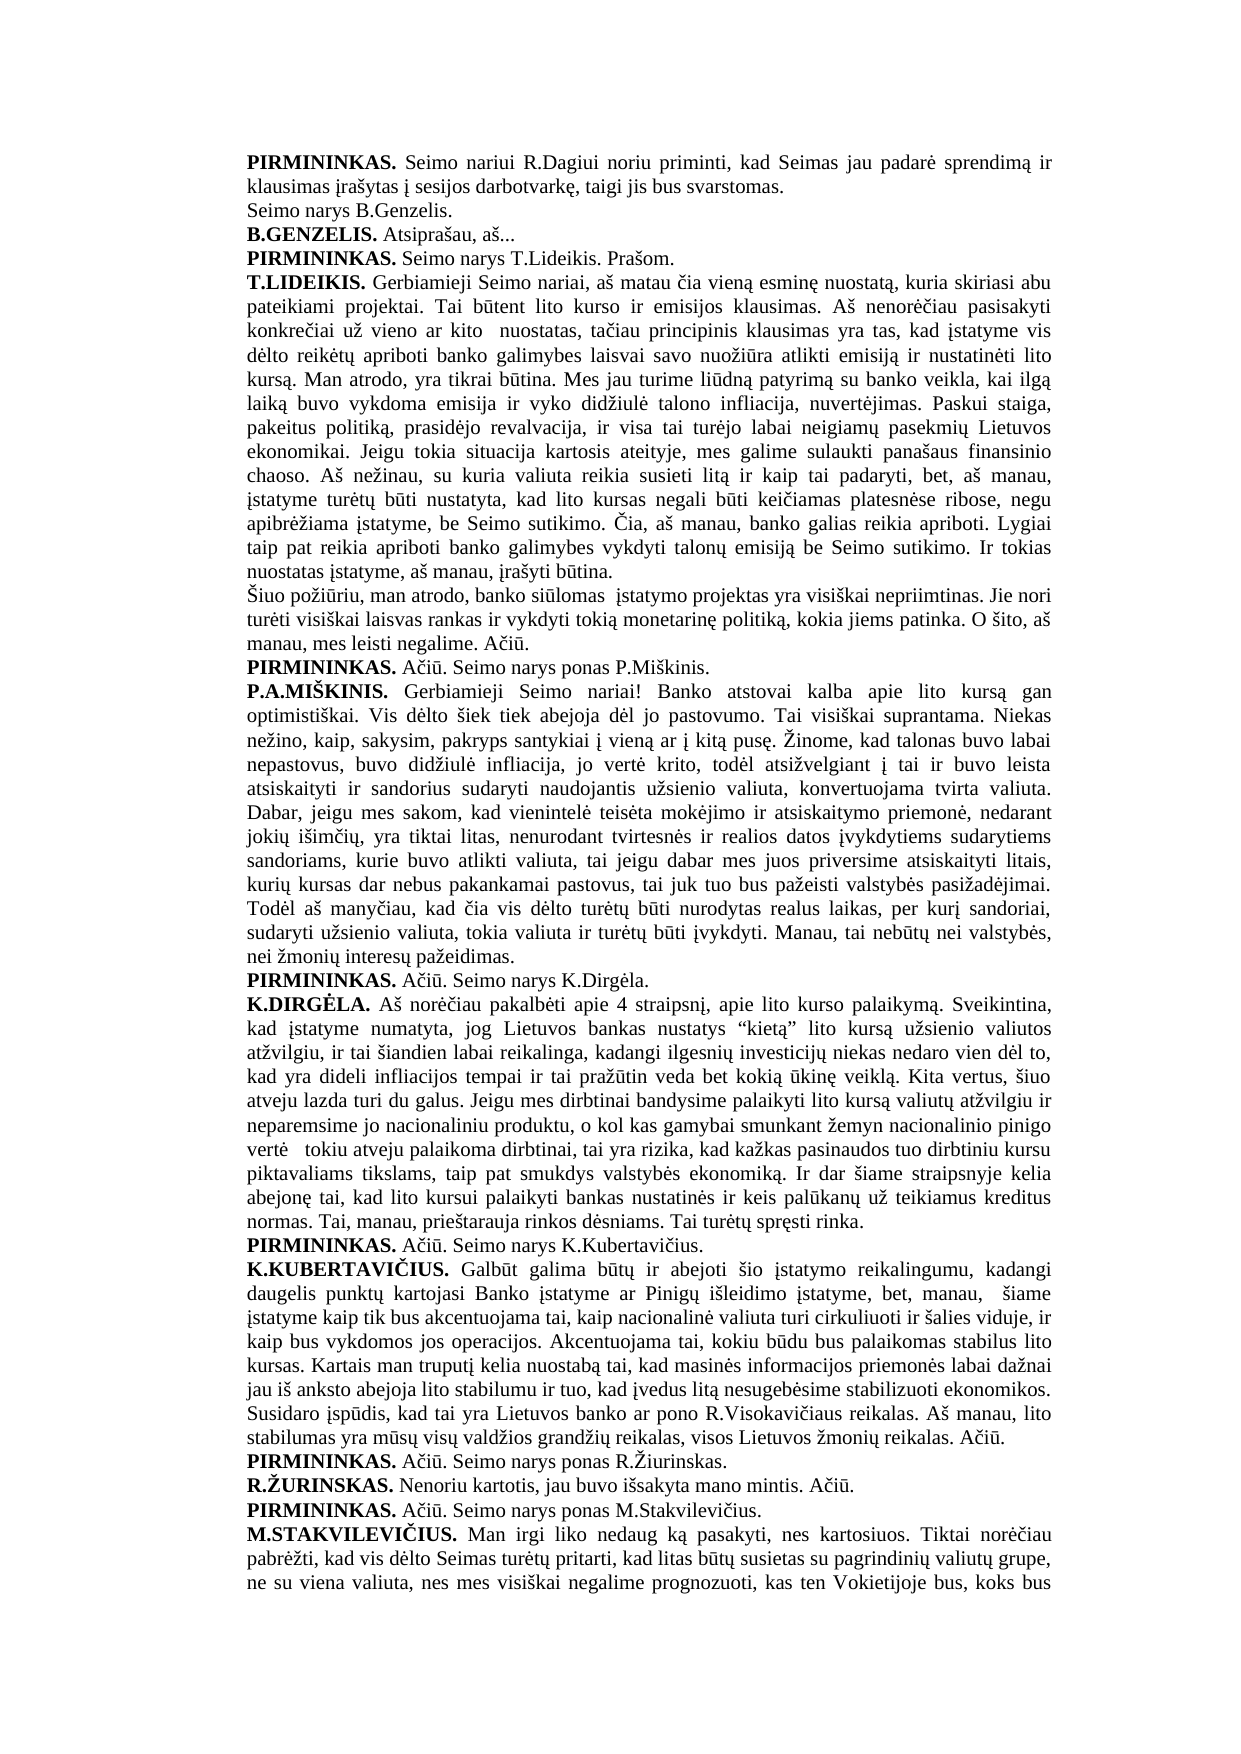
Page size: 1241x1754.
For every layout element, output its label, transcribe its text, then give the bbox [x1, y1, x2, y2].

text T.LIDEIKIS. Gerbiamieji Seimo nariai, aš matau čia vieną esminę nuostatą, kuria skiriasi abu pateikiami projektai. Tai būtent lito kurso ir emisijos klausimas. Aš nenorėčiau pasisakyti konkrečiai už vieno ar kito nuostatas, tačiau principinis klausimas yra tas, kad įstatyme vis dėlto reikėtų apriboti banko galimybes laisvai savo nuožiūra atlikti emisiją ir nustatinėti lito kursą. Man atrodo, yra tikrai būtina. Mes jau turime liūdną patyrimą su banko veikla, kai ilgą laiką buvo vykdoma emisija ir vyko didžiulė talono infliacija, nuvertėjimas. Paskui staiga, pakeitus politiką, prasidėjo revalvacija, ir visa tai turėjo labai neigiamų pasekmių Lietuvos ekonomikai. Jeigu tokia situacija kartosis ateityje, mes galime sulaukti panašaus finansinio chaoso. Aš nežinau, su kuria valiuta reikia susieti litą ir kaip tai padaryti, bet, aš manau, įstatyme turėtų būti nustatyta, kad lito kursas negali būti keičiamas platesnėse ribose, negu apibrėžiama įstatyme, be Seimo sutikimo. Čia, aš manau, banko galias reikia apriboti. Lygiai taip pat reikia apriboti banko galimybes vykdyti talonų emisiją be Seimo sutikimo. Ir tokias nuostatas įstatyme, aš manau, įrašyti būtina. [247, 270, 1053, 583]
text PIRMININKAS. Ačiū. Seimo narys K.Kubertavičius. [247, 1233, 1053, 1257]
text P.A.MIŠKINIS. Gerbiamieji Seimo nariai! Banko atstovai kalba apie lito kursą gan optimistiškai. Vis dėlto šiek tiek abejoja dėl jo pastovumo. Tai visiškai suprantama. Niekas nežino, kaip, sakysim, pakryps santykiai į vieną ar į kitą pusę. Žinome, kad talonas buvo labai nepastovus, buvo didžiulė infliacija, jo vertė krito, todėl atsižvelgiant į tai ir buvo leista atsiskaityti ir sandorius sudaryti naudojantis užsienio valiuta, konvertuojama tvirta valiuta. Dabar, jeigu mes sakom, kad vienintelė teisėta mokėjimo ir atsiskaitymo priemonė, nedarant jokių išimčių, yra tiktai litas, nenurodant tvirtesnės ir realios datos įvykdytiems sudarytiems sandoriams, kurie buvo atlikti valiuta, tai jeigu dabar mes juos priversime atsiskaityti litais, kurių kursas dar nebus pakankamai pastovus, tai juk tuo bus pažeisti valstybės pasižadėjimai. Todėl aš manyčiau, kad čia vis dėlto turėtų būti nurodytas realus laikas, per kurį sandoriai, sudaryti užsienio valiuta, tokia valiuta ir turėtų būti įvykdyti. Manau, tai nebūtų nei valstybės, nei žmonių interesų pažeidimas. [247, 679, 1053, 968]
text K.KUBERTAVIČIUS. Galbūt galima būtų ir abejoti šio įstatymo reikalingumu, kadangi daugelis punktų kartojasi Banko įstatyme ar Pinigų išleidimo įstatyme, bet, manau, šiame įstatyme kaip tik bus akcentuojama tai, kaip nacionalinė valiuta turi cirkuliuoti ir šalies viduje, ir kaip bus vykdomos jos operacijos. Akcentuojama tai, kokiu būdu bus palaikomas stabilus lito kursas. Kartais man truputį kelia nuostabą tai, kad masinės informacijos priemonės labai dažnai jau iš anksto abejoja lito stabilumu ir tuo, kad įvedus litą nesugebėsime stabilizuoti ekonomikos. Susidaro įspūdis, kad tai yra Lietuvos banko ar pono R.Visokavičiaus reikalas. Aš manau, lito stabilumas yra mūsų visų valdžios grandžių reikalas, visos Lietuvos žmonių reikalas. Ačiū. [247, 1257, 1053, 1449]
text M.STAKVILEVIČIUS. Man irgi liko nedaug ką pasakyti, nes kartosiuos. Tiktai norėčiau pabrėžti, kad vis dėlto Seimas turėtų pritarti, kad litas būtų susietas su pagrindinių valiutų grupe, ne su viena valiuta, nes mes visiškai negalime prognozuoti, kas ten Vokietijoje bus, koks bus [247, 1522, 1053, 1594]
text Seimo narys B.Genzelis. [247, 198, 1053, 222]
text PIRMININKAS. Seimo nariui R.Dagiui noriu priminti, kad Seimas jau padarė sprendimą ir klausimas įrašytas į sesijos darbotvarkę, taigi jis bus svarstomas. [247, 150, 1053, 198]
text Šiuo požiūriu, man atrodo, banko siūlomas įstatymo projektas yra visiškai nepriimtinas. Jie nori turėti visiškai laisvas rankas ir vykdyti tokią monetarinę politiką, kokia jiems patinka. O šito, aš manau, mes leisti negalime. Ačiū. [247, 583, 1053, 655]
text K.DIRGĖLA. Aš norėčiau pakalbėti apie 4 straipsnį, apie lito kurso palaikymą. Sveikintina, kad įstatyme numatyta, jog Lietuvos bankas nustatys “kietą” lito kursą užsienio valiutos atžvilgiu, ir tai šiandien labai reikalinga, kadangi ilgesnių investicijų niekas nedaro vien dėl to, kad yra dideli infliacijos tempai ir tai pražūtin veda bet kokią ūkinę veiklą. Kita vertus, šiuo atveju lazda turi du galus. Jeigu mes dirbtinai bandysime palaikyti lito kursą valiutų atžvilgiu ir neparemsime jo nacionaliniu produktu, o kol kas gamybai smunkant žemyn nacionalinio pinigo vertė tokiu atveju palaikoma dirbtinai, tai yra rizika, kad kažkas pasinaudos tuo dirbtiniu kursu piktavaliams tikslams, taip pat smukdys valstybės ekonomiką. Ir dar šiame straipsnyje kelia abejonę tai, kad lito kursui palaikyti bankas nustatinės ir keis palūkanų už teikiamus kreditus normas. Tai, manau, prieštarauja rinkos dėsniams. Tai turėtų spręsti rinka. [247, 992, 1053, 1233]
text PIRMININKAS. Ačiū. Seimo narys ponas M.Stakvilevičius. [247, 1497, 1053, 1522]
text PIRMININKAS. Ačiū. Seimo narys ponas P.Miškinis. [247, 655, 1053, 679]
text B.GENZELIS. Atsiprašau, aš... [247, 222, 1053, 246]
text PIRMININKAS. Seimo narys T.Lideikis. Prašom. [247, 246, 1053, 270]
text PIRMININKAS. Ačiū. Seimo narys K.Dirgėla. [247, 968, 1053, 992]
text PIRMININKAS. Ačiū. Seimo narys ponas R.Žiurinskas. [247, 1449, 1053, 1473]
text R.ŽURINSKAS. Nenoriu kartotis, jau buvo išsakyta mano mintis. Ačiū. [247, 1473, 1053, 1497]
